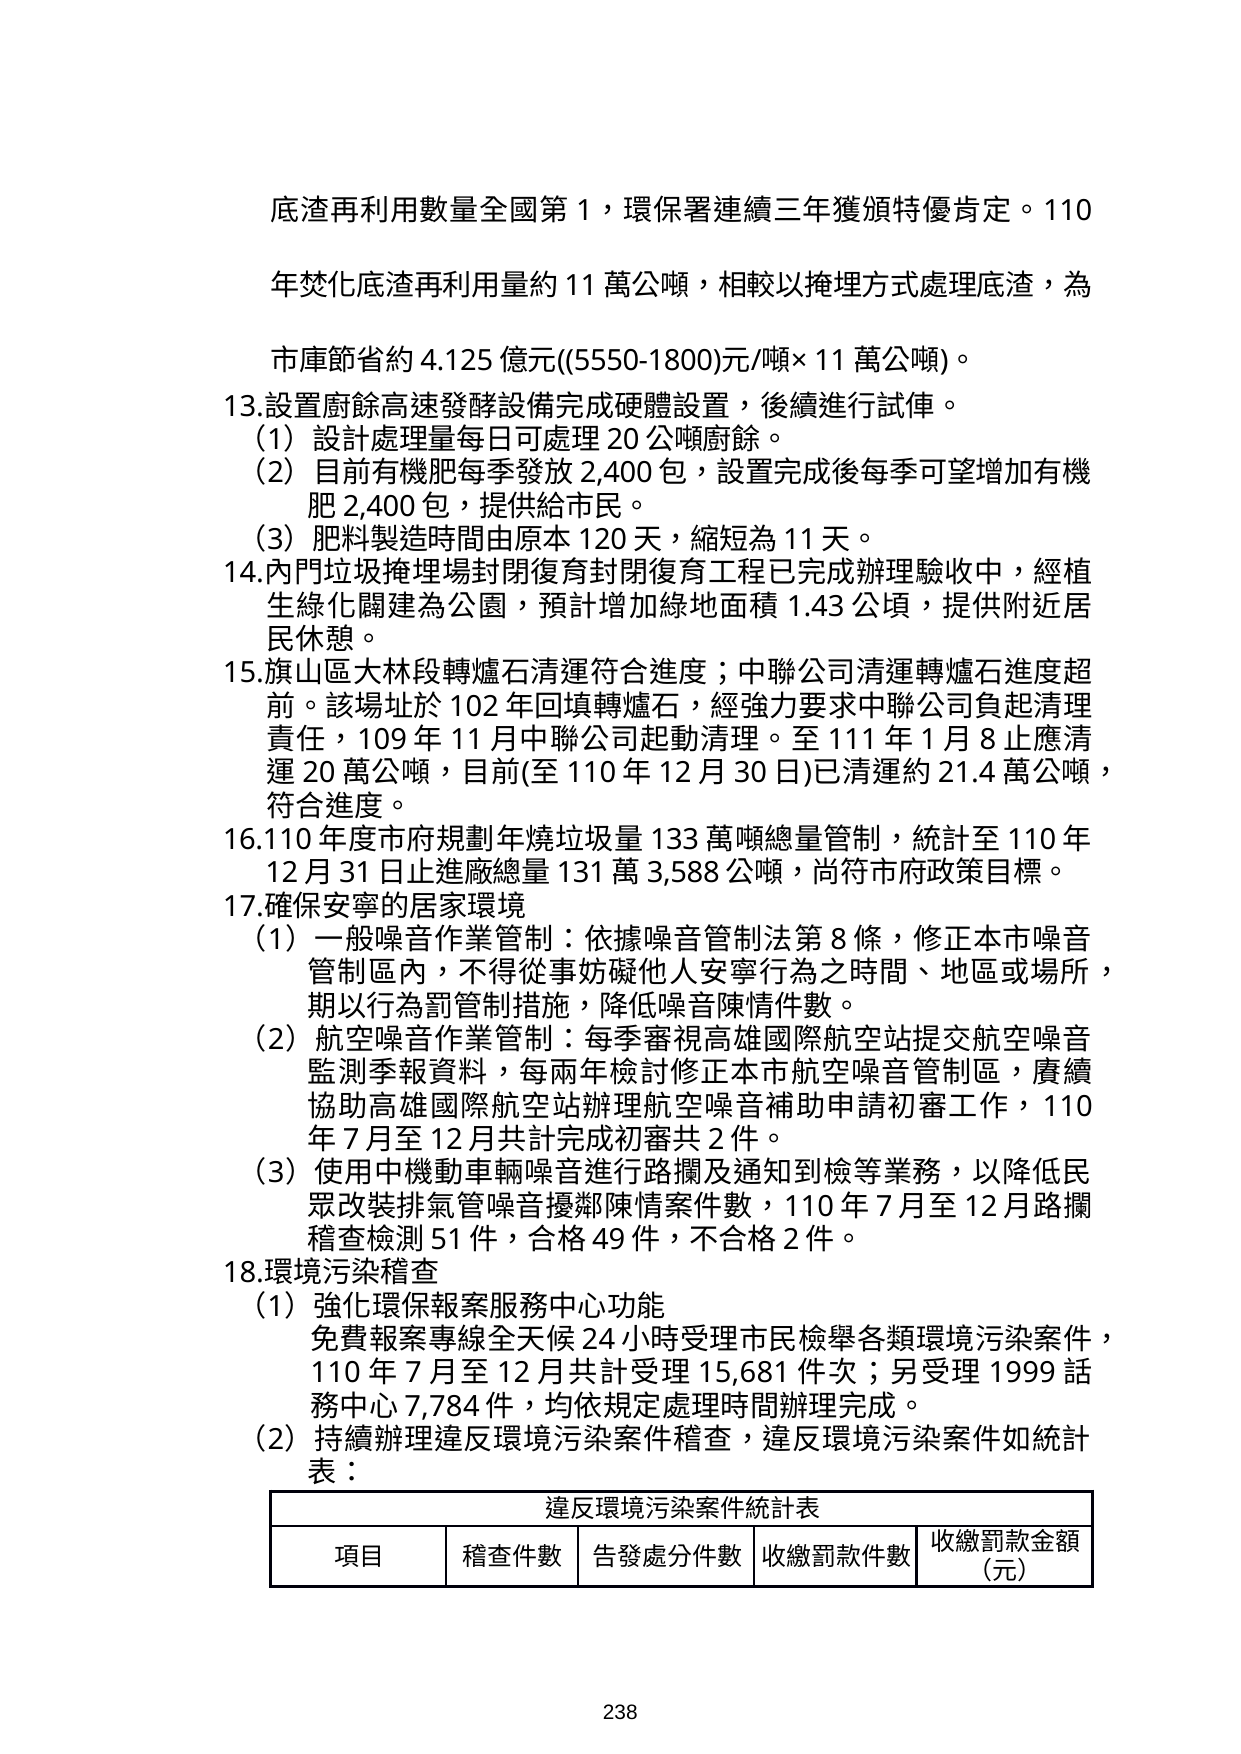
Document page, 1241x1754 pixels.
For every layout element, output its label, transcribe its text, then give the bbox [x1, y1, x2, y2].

text 16.110年度市府規劃年燒垃圾量133萬噸總量管制，統計至110年12月31日止進廠總量131萬3,588公噸，尚符市府政策目標。 [223, 823, 1092, 889]
text 18.環境污染稽查 [223, 1256, 1092, 1289]
table_header 違反環境污染案件統計表 [272, 1493, 1091, 1525]
text 17.確保安寧的居家環境 [223, 889, 1092, 923]
text （2）航空噪音作業管制：每季審視高雄國際航空站提交航空噪音監測季報資料，每兩年檢討修正本市航空噪音管制區，賡續協助高雄國際航空站辦理航空噪音補助申請初審工作，110年7月至12月共計完成初審共2件。 [238, 1023, 1092, 1156]
table_cell 收繳罰款件數 [755, 1527, 915, 1585]
text 免費報案專線全天候24小時受理市民檢舉各類環境污染案件，110年7月至12月共計受理15,681件次；另受理1999話務中心7,784件，均依規定處理時間辦理完成。 [310, 1323, 1092, 1423]
text 13.設置廚餘高速發酵設備完成硬體設置，後續進行試俥。 [223, 389, 1092, 423]
text （1）強化環保報案服務中心功能 [238, 1289, 1092, 1323]
table_cell 項目 [272, 1527, 445, 1585]
text 底渣再利用數量全國第1，環保署連續三年獲頒特優肯定。110年焚化底渣再利用量約11萬公噸，相較以掩埋方式處理底渣，為市庫節省約4.125億元((5550-1800)元/噸× 11萬公噸)。 [270, 164, 1092, 389]
text （2）持續辦理違反環境污染案件稽查，違反環境污染案件如統計表： [238, 1423, 1092, 1489]
table_cell 稽查件數 [447, 1527, 577, 1585]
text （1）設計處理量每日可處理20公噸廚餘。 [238, 423, 1092, 456]
text （2）目前有機肥每季發放2,400包，設置完成後每季可望增加有機肥2,400包，提供給市民。 [238, 456, 1092, 523]
table_cell 收繳罰款金額（元） [918, 1527, 1091, 1585]
text （1）一般噪音作業管制：依據噪音管制法第8條，修正本市噪音管制區內，不得從事妨礙他人安寧行為之時間、地區或場所，期以行為罰管制措施，降低噪音陳情件數。 [238, 923, 1092, 1023]
text 14.內門垃圾掩埋場封閉復育封閉復育工程已完成辦理驗收中，經植生綠化闢建為公園，預計增加綠地面積1.43公頃，提供附近居民休憩。 [223, 556, 1092, 656]
text （3）使用中機動車輛噪音進行路攔及通知到檢等業務，以降低民眾改裝排氣管噪音擾鄰陳情案件數，110年7月至12月路攔稽查檢測51件，合格49件，不合格2件。 [238, 1156, 1092, 1256]
text （3）肥料製造時間由原本120天，縮短為11天。 [238, 523, 1092, 556]
table_cell 告發處分件數 [579, 1527, 753, 1585]
text 15.旗山區大林段轉爐石清運符合進度；中聯公司清運轉爐石進度超前。該場址於102年回填轉爐石，經強力要求中聯公司負起清理責任，109年11月中聯公司起動清理。至111年1月8止應清運20萬公噸，目前(至110年12月30日)已清運約21.4萬公噸，符合進度。 [223, 656, 1092, 823]
